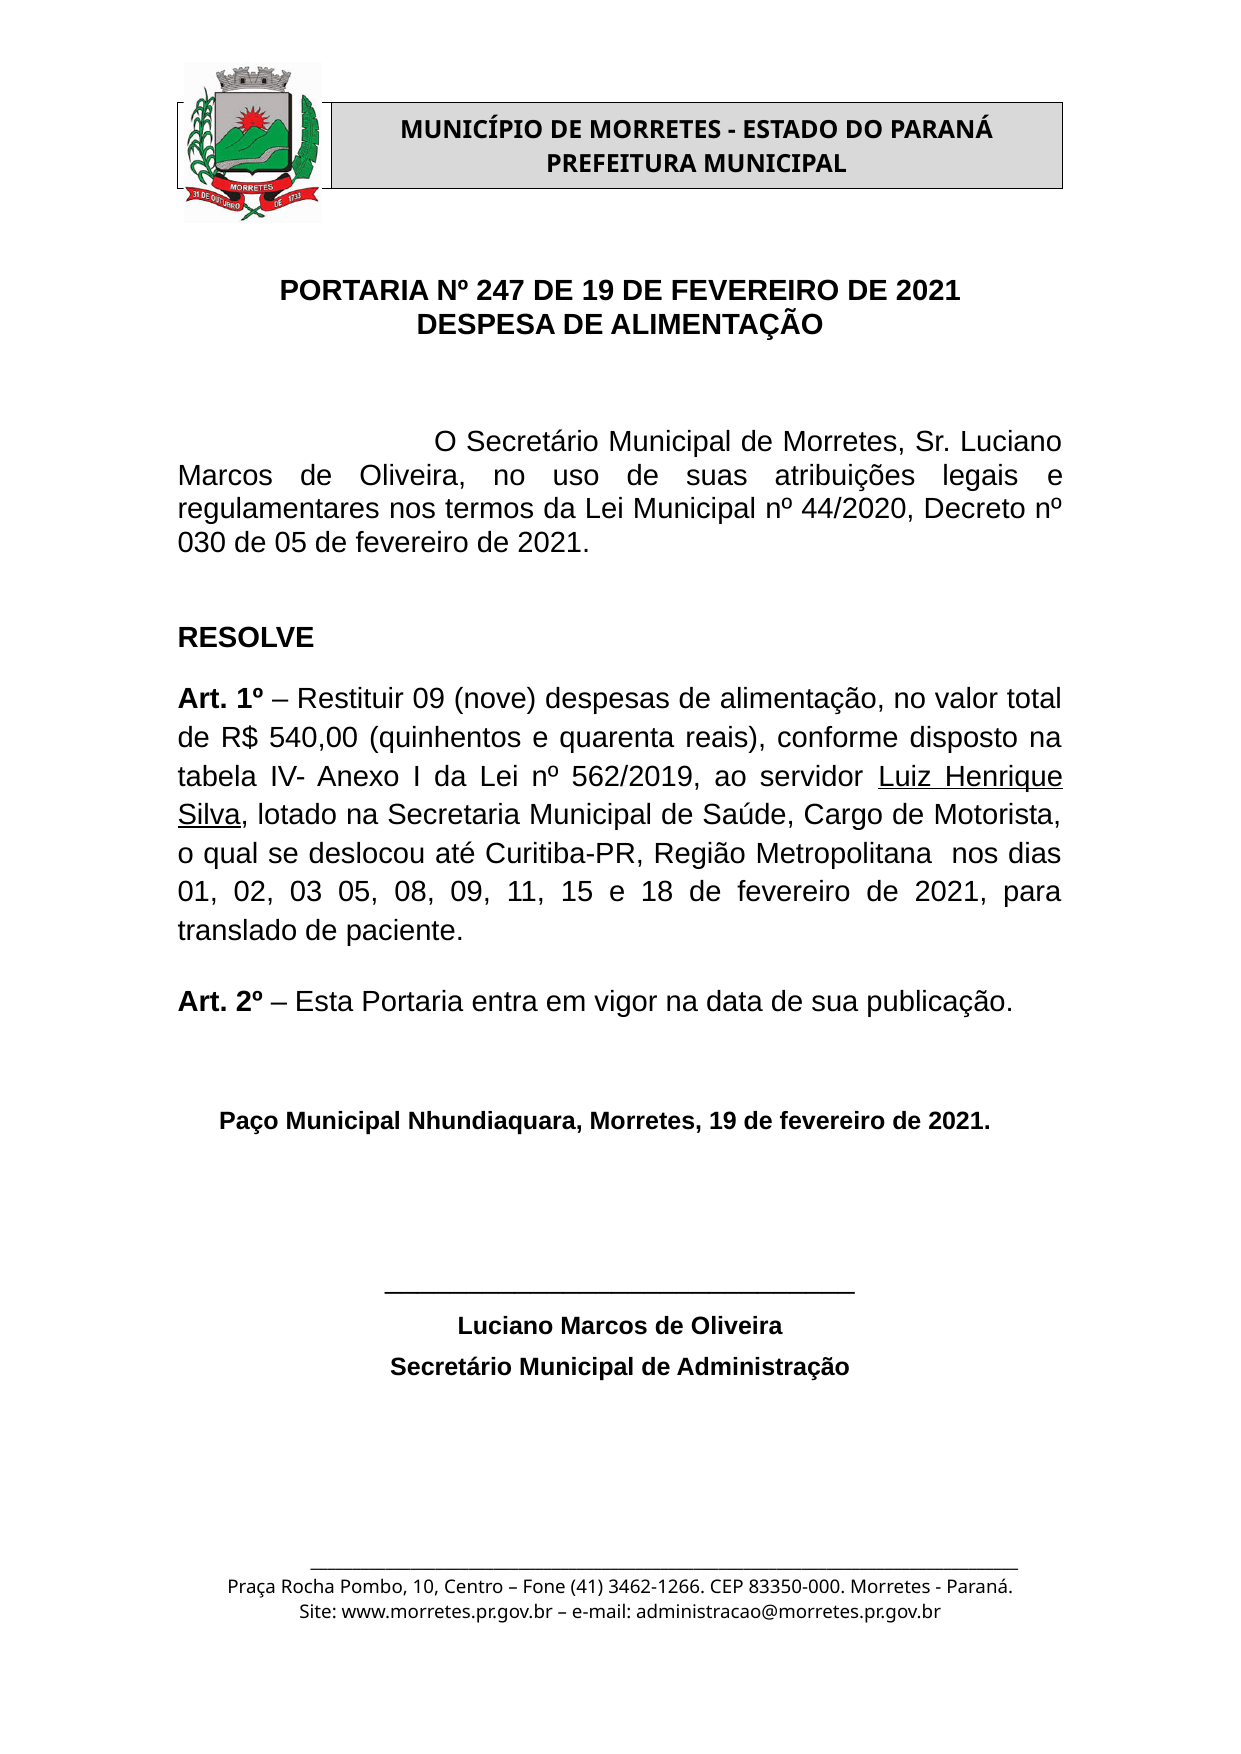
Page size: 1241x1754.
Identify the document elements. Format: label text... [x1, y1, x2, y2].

text Paço Municipal Nhundiaquara, Morretes, 19 de fevereiro de 2021. [177, 1106, 1063, 1135]
text Luciano Marcos de Oliveira [177, 1311, 1063, 1340]
text O Secretário Municipal de Morretes, Sr. Luciano Marcos de Oliveira, no uso de suas atribuições legais e regulamentares nos termos da Lei Municipal nº 44/2020, Decreto nº 030 de 05 de fevereiro de 2021. [177, 424, 1063, 558]
text PORTARIA Nº 247 DE 19 DE FEVEREIRO DE 2021 [177, 273, 1063, 307]
text Secretário Municipal de Administração [177, 1352, 1063, 1381]
text RESOLVE [177, 620, 1063, 653]
text Art. 1º – Restituir 09 (nove) despesas de alimentação, no valor total de R$ 540,00 (quinhentos e quarenta reais), conforme disposto na tabela IV- Anexo I da Lei nº 562/2019, ao servidor Luiz Henrique Silva, lotado na Secretaria Municipal de Saúde, Cargo de Motorista, o qual se deslocou até Curitiba-PR, Região Metropolitana nos dias 01, 02, 03 05, 08, 09, 11, 15 e 18 de fevereiro de 2021, para translado de paciente. [177, 682, 1063, 946]
text DESPESA DE ALIMENTAÇÃO [177, 307, 1063, 340]
text Art. 2º – Esta Portaria entra em vigor na data de sua publicação. [177, 983, 1063, 1017]
text _____________________________ [177, 1261, 1063, 1294]
